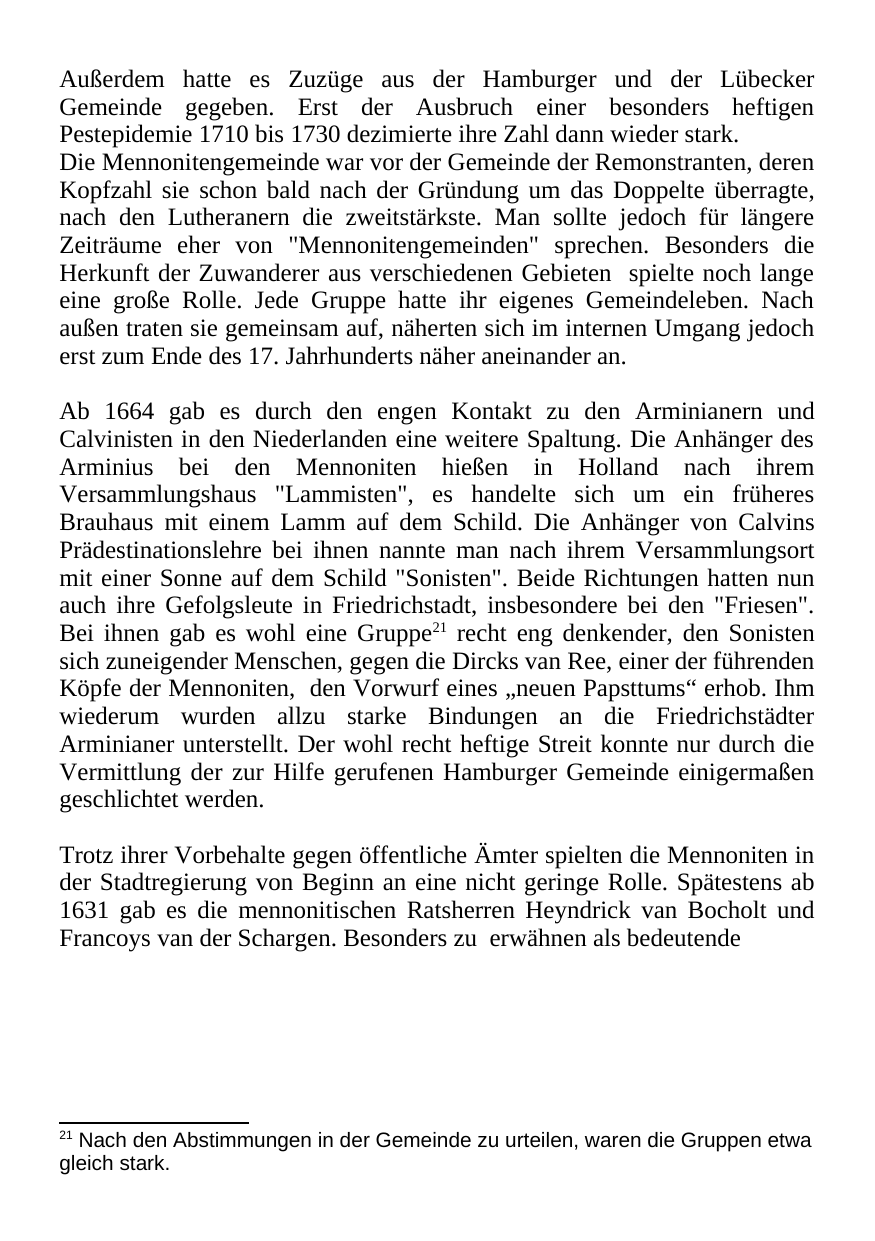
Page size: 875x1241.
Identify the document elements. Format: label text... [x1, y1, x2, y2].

text Ab 1664 gab es durch den engen Kontakt zu den Arminianern und Calvinisten in den Niederlanden eine weitere Spaltung. Die Anhänger des Arminius bei den Mennoniten hießen in Holland nach ihrem Versammlungshaus "Lammisten", es handelte sich um ein früheres Brauhaus mit einem Lamm auf dem Schild. Die Anhänger von Calvins Prädestinationslehre bei ihnen nannte man nach ihrem Versammlungsort mit einer Sonne auf dem Schild "Sonisten". Beide Richtungen hatten nun auch ihre Gefolgsleute in Friedrichstadt, insbesondere bei den "Friesen". Bei ihnen gab es wohl eine Gruppe recht eng denkender, den Sonisten sich zuneigender Menschen, gegen die Dircks van Ree, einer der führenden Köpfe der Mennoniten, den Vorwurf eines „neuen Papsttums“ erhob. Ihm wiederum wurden allzu starke Bindungen an die Friedrichstädter Arminianer unterstellt. Der wohl recht heftige Streit konnte nur durch die Vermittlung der zur Hilfe gerufenen Hamburger Gemeinde einigermaßen geschlichtet werden. [59, 397, 815, 813]
text Nach den Abstimmungen in der Gemeinde zu urteilen, waren die Gruppen etwa gleich stark. [59, 1129, 815, 1175]
text Die Mennonitengemeinde war vor der Gemeinde der Remonstranten, deren Kopfzahl sie schon bald nach der Gründung um das Doppelte überragte, nach den Lutheranern die zweitstärkste. Man sollte jedoch für längere Zeiträume eher von "Mennonitengemeinden" sprechen. Besonders die Herkunft der Zuwanderer aus verschiedenen Gebieten spielte noch lange eine große Rolle. Jede Gruppe hatte ihr eigenes Gemeindeleben. Nach außen traten sie gemeinsam auf, näherten sich im internen Umgang jedoch erst zum Ende des 17. Jahrhunderts näher aneinander an. [59, 148, 815, 370]
text Trotz ihrer Vorbehalte gegen öffentliche Ämter spielten die Mennoniten in der Stadtregierung von Beginn an eine nicht geringe Rolle. Spätestens ab 1631 gab es die mennonitischen Ratsherren Heyndrick van Bocholt und Francoys van der Schargen. Besonders zu erwähnen als bedeutende [59, 841, 815, 952]
text Außerdem hatte es Zuzüge aus der Hamburger und der Lübecker Gemeinde gegeben. Erst der Ausbruch einer besonders heftigen Pestepidemie 1710 bis 1730 dezimierte ihre Zahl dann wieder stark. [59, 65, 815, 148]
